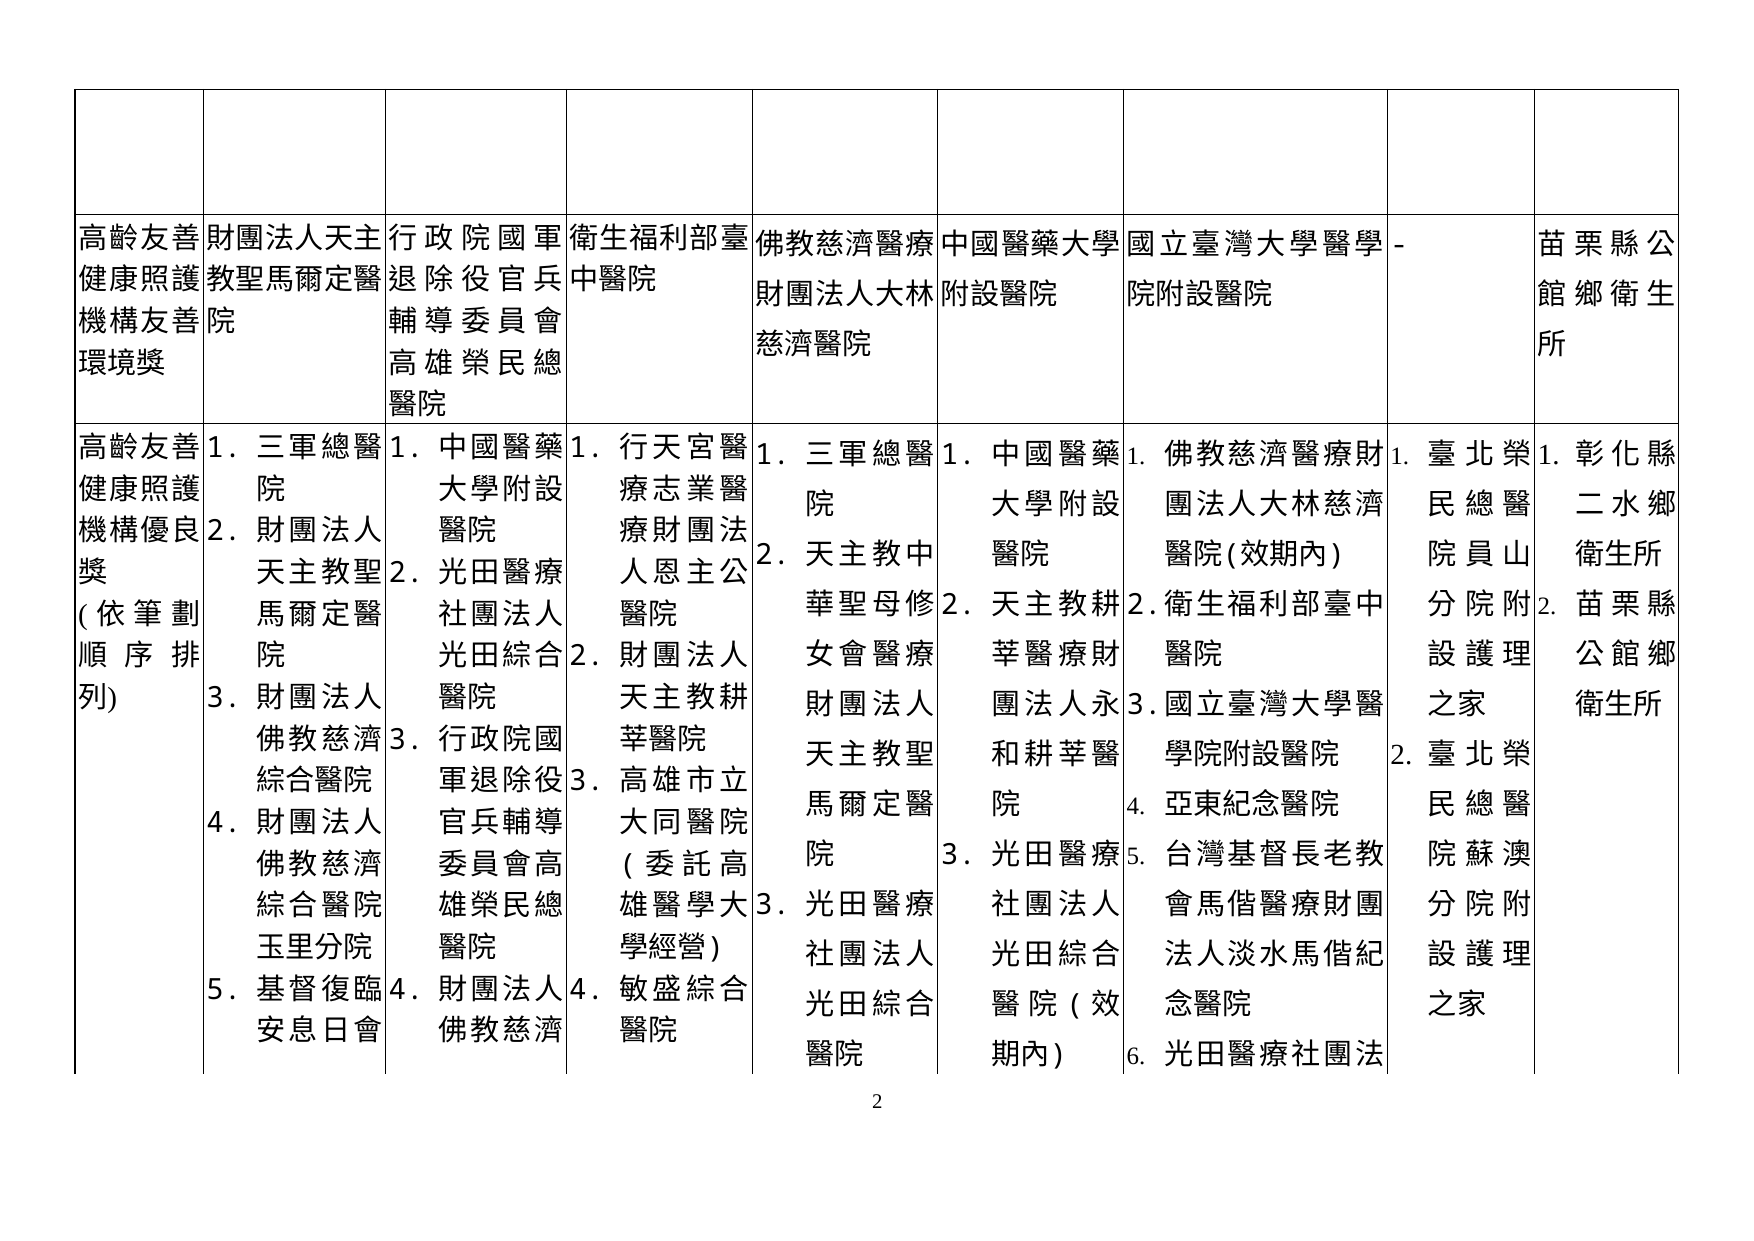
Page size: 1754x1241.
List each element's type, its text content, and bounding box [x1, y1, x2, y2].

table_cell 佛教慈濟醫療財團法人大林慈濟醫院(效期內) 衛生福利部臺中醫院 國立臺灣大學醫學院附設醫院 亞東紀念醫院 台灣基督長老教會馬偕醫療財團法人淡水馬偕紀念醫院 光田醫療社團法人光田綜合醫院(效期內) 屏基醫療財團法人屏東基督教醫院 埔基醫療財團法人埔里基督教醫院 行天宮醫療志業醫療財團法人恩主公醫院 台灣基督長老教會新樓醫療財團法人麻豆新樓醫院 財團法人私立高雄醫學大學附設中和紀念醫院 臺北市立聯合醫院忠孝院區 *備註：佛教慈濟醫療財團法人大林慈濟醫院及光田醫療社團法人光田綜合醫院尚在優良獎效期內，故不重複頒發優良獎獎勵，但其高齡友善健康照護機構認證效期同步展延至108年。 [1124, 424, 1387, 1074]
table_cell 行政院國軍退除役官兵輔導委員會高雄榮民總醫院 [386, 215, 566, 423]
table_cell [753, 90, 937, 214]
table_cell [938, 90, 1123, 214]
table_cell 苗栗縣公館鄉衛生所 [1535, 215, 1678, 423]
table_cell - [1388, 215, 1534, 423]
table_cell [567, 90, 752, 214]
table_cell 中國醫藥大學附設醫院 光田醫療社團法人光田綜合醫院 行政院國軍退除役官兵輔導委員會高雄榮民總醫院 財團法人佛教慈濟綜合醫院大林分院 財團法人天主教聖馬爾定醫院 財團法人天主教耕莘醫院永和分院 國立臺灣大學醫學院附設醫院北護分院 澄清綜合醫院中港分院 [386, 424, 566, 1074]
table_cell 高齡友善健康照護機構優良獎 (依筆劃順序排列) [76, 424, 203, 1074]
table_cell 國立臺灣大學醫學院附設醫院 [1124, 215, 1387, 423]
table_cell 行天宮醫療志業醫療財團法人恩主公醫院 財團法人天主教耕莘醫院 高雄市立大同醫院(委託高雄醫學大學經營) 敏盛綜合醫院 臺中榮民總醫院嘉義分院 臺北市立聯合醫院忠孝院區 臺北醫學大學附設醫院 臺灣基督教門諾會醫療財團法人門諾醫院 衛生福利部臺中醫院 *備註：佛教慈濟醫療財團法人大林慈濟醫院及光田醫療社團法人光田綜合醫院尚在優良獎效期內，故不重複頒發優良獎獎勵，但其高齡友善健康照護機構認證效期同步展延至105年。 [567, 424, 752, 1074]
table_cell - [1388, 90, 1534, 214]
table_cell 佛教慈濟醫療財團法人大林慈濟醫院 [753, 215, 937, 423]
table_cell 中國醫藥大學附設醫院 [938, 215, 1123, 423]
table_cell 三軍總醫院 財團法人天主教聖馬爾定醫院 財團法人佛教慈濟綜合醫院 財團法人佛教慈濟綜合醫院玉里分院 基督復臨安息日會醫療財團法人臺安醫院 壢新醫院 [204, 424, 385, 1074]
table_cell 三軍總醫院 天主教中華聖母修女會醫療財團法人天主教聖馬爾定醫院 光田醫療社團法人光田綜合醫院 佛教慈濟醫療財團法人大林慈濟醫院 佛教慈濟醫療財團法人花蓮慈濟醫院 高雄市立小港醫院（委託財團法人私立高雄醫學大學經營） 國立臺灣大學醫學院附設醫院雲林分院 新光醫療財團法人新光吳火獅紀念醫院 臺中榮民總醫院 臺北市立關渡醫院－委託臺北榮民總醫院經營 彰化縣二水鄉衛生所 衛生福利部雙和醫院（委託臺北醫學大學興建經營） [753, 424, 937, 1074]
table_cell 衛生福利部臺中醫院 [567, 215, 752, 423]
table_cell [1124, 90, 1387, 214]
table_cell [76, 90, 203, 214]
table_cell - [1535, 90, 1678, 214]
table_cell 臺北榮民總醫院員山分院附設護理之家 臺北榮民總醫院蘇澳分院附設護理之家 [1388, 424, 1534, 1074]
table_cell [386, 90, 566, 214]
table_cell [204, 90, 385, 214]
table_cell 1. 中國醫藥大學附設醫院 2. 天主教耕莘醫療財團法人永和耕莘醫院 3. 光田醫療社團法人光田綜合醫院(效期內) [938, 424, 1123, 1074]
table_cell 財團法人天主教聖馬爾定醫院 [204, 215, 385, 423]
table_cell 彰化縣二水鄉衛生所 苗栗縣公館鄉衛生所 [1535, 424, 1678, 1074]
table_cell 高齡友善健康照護機構友善環境獎 [76, 215, 203, 423]
